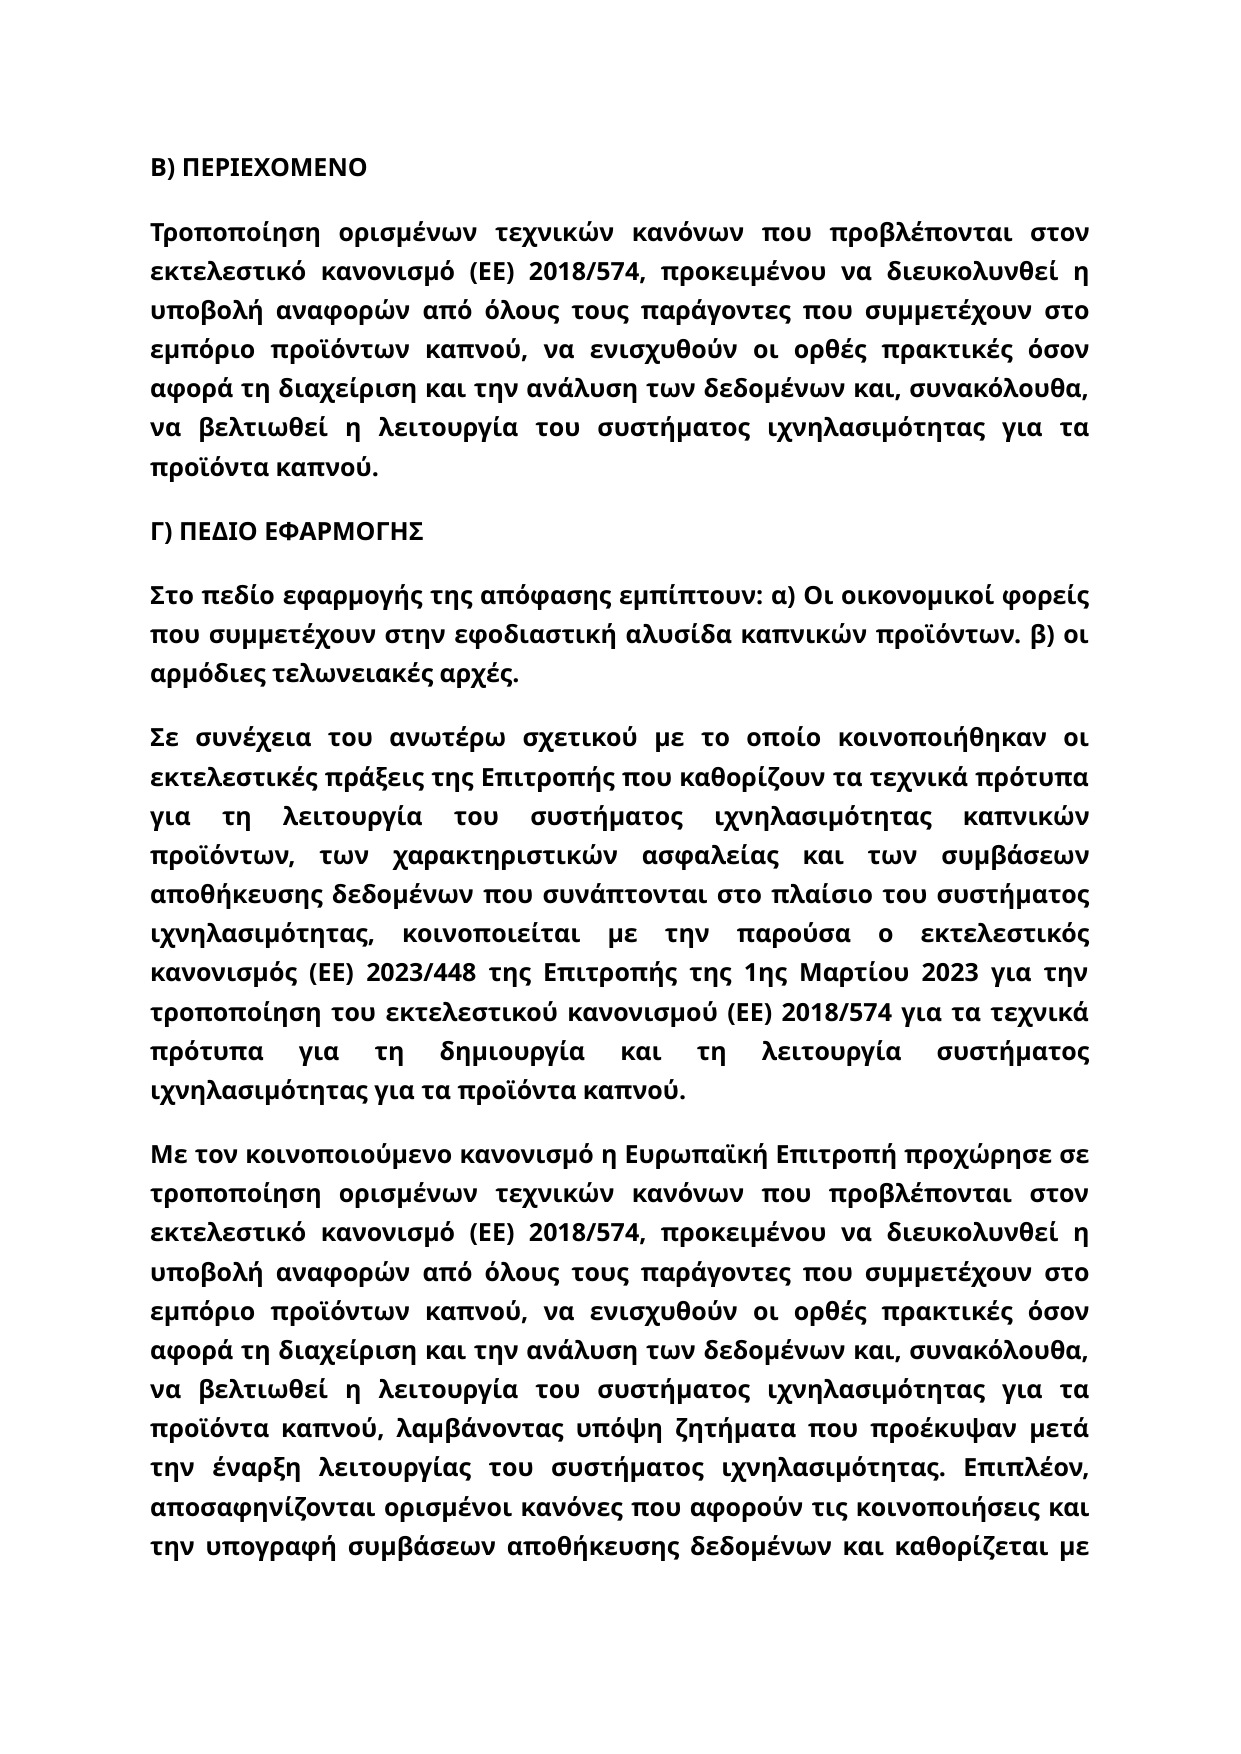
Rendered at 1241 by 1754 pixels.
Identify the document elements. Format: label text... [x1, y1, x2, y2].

text Β) ΠΕΡΙΕΧΟΜΕΝΟ [150, 150, 1090, 184]
text Γ) ΠΕΔΙΟ ΕΦΑΡΜΟΓΗΣ [150, 513, 1090, 547]
text Τροποποίηση ορισμένων τεχνικών κανόνων που προβλέπονται στον εκτελεστικό κανονισμό (ΕΕ) 2018/574, προκειμένου να διευκολυνθεί η υποβολή αναφορών από όλους τους παράγοντες που συμμετέχουν στο εμπόριο προϊόντων καπνού, να ενισχυθούν οι ορθές πρακτικές όσον αφορά τη διαχείριση και την ανάλυση των δεδομένων και, συνακόλουθα, να βελτιωθεί η λειτουργία του συστήματος ιχνηλασιμότητας για τα προϊόντα καπνού. [150, 214, 1090, 483]
text Με τον κοινοποιούμενο κανονισμό η Ευρωπαϊκή Επιτροπή προχώρησε σε τροποποίηση ορισμένων τεχνικών κανόνων που προβλέπονται στον εκτελεστικό κανονισμό (ΕΕ) 2018/574, προκειμένου να διευκολυνθεί η υποβολή αναφορών από όλους τους παράγοντες που συμμετέχουν στο εμπόριο προϊόντων καπνού, να ενισχυθούν οι ορθές πρακτικές όσον αφορά τη διαχείριση και την ανάλυση των δεδομένων και, συνακόλουθα, να βελτιωθεί η λειτουργία του συστήματος ιχνηλασιμότητας για τα προϊόντα καπνού, λαμβάνοντας υπόψη ζητήματα που προέκυψαν μετά την έναρξη λειτουργίας του συστήματος ιχνηλασιμότητας. Επιπλέον, αποσαφηνίζονται ορισμένοι κανόνες που αφορούν τις κοινοποιήσεις και την υπογραφή συμβάσεων αποθήκευσης δεδομένων και καθορίζεται με [150, 1137, 1090, 1562]
text Σε συνέχεια του ανωτέρω σχετικού με το οποίο κοινοποιήθηκαν οι εκτελεστικές πράξεις της Επιτροπής που καθορίζουν τα τεχνικά πρότυπα για τη λειτουργία του συστήματος ιχνηλασιμότητας καπνικών προϊόντων, των χαρακτηριστικών ασφαλείας και των συμβάσεων αποθήκευσης δεδομένων που συνάπτονται στο πλαίσιο του συστήματος ιχνηλασιμότητας, κοινοποιείται με την παρούσα ο εκτελεστικός κανονισμός (ΕΕ) 2023/448 της Επιτροπής της 1ης Μαρτίου 2023 για την τροποποίηση του εκτελεστικού κανονισμού (ΕΕ) 2018/574 για τα τεχνικά πρότυπα για τη δημιουργία και τη λειτουργία συστήματος ιχνηλασιμότητας για τα προϊόντα καπνού. [150, 720, 1090, 1107]
text Στο πεδίο εφαρμογής της απόφασης εμπίπτουν: α) Οι οικονομικοί φορείς που συμμετέχουν στην εφοδιαστική αλυσίδα καπνικών προϊόντων. β) οι αρμόδιες τελωνειακές αρχές. [150, 577, 1090, 690]
